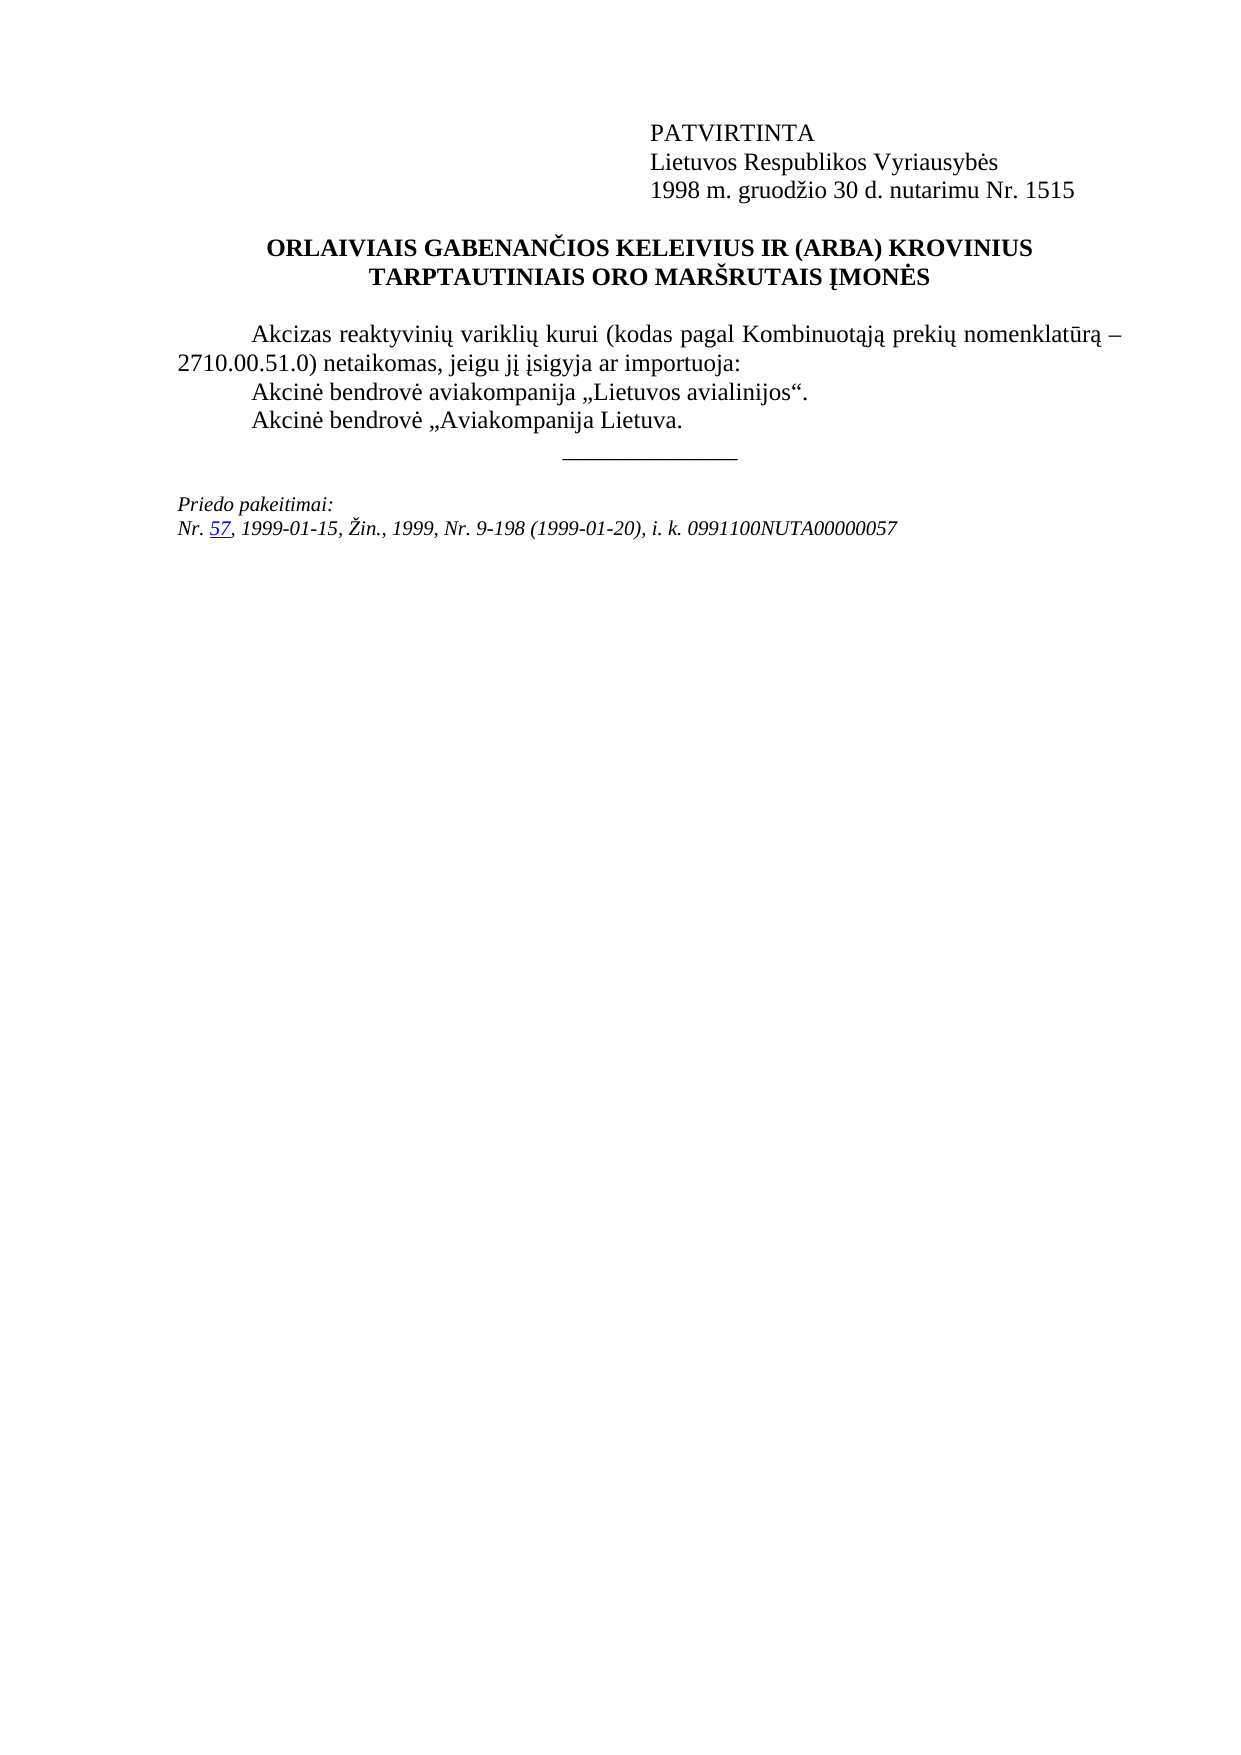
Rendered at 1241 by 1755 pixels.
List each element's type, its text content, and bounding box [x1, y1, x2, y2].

text Akcizas reaktyvinių variklių kurui (kodas pagal Kombinuotąją prekių nomenklatūrą – 2710.00.51.0) netaikomas, jeigu jį įsigyja ar importuoja: [177, 319, 1122, 377]
text Akcinė bendrovė „Aviakompanija Lietuva. [177, 406, 1122, 434]
text Nr. 57, 1999-01-15, Žin., 1999, Nr. 9-198 (1999-01-20), i. k. 0991100NUTA00000057 [177, 516, 1122, 540]
text Priedo pakeitimai: [177, 492, 1122, 516]
text PATVIRTINTA [177, 118, 1122, 147]
text Lietuvos Respublikos Vyriausybės [177, 147, 1122, 176]
text ORLAIVIAIS GABENANČIOS KELEIVIUS IR (ARBA) KROVINIUS TARPTAUTINIAIS ORO MARŠRUTAIS ĮMONĖS [177, 233, 1122, 291]
text Akcinė bendrovė aviakompanija „Lietuvos avialinijos“. [177, 377, 1122, 406]
text 1998 m. gruodžio 30 d. nutarimu Nr. 1515 [177, 176, 1122, 204]
text ______________ [177, 434, 1122, 463]
